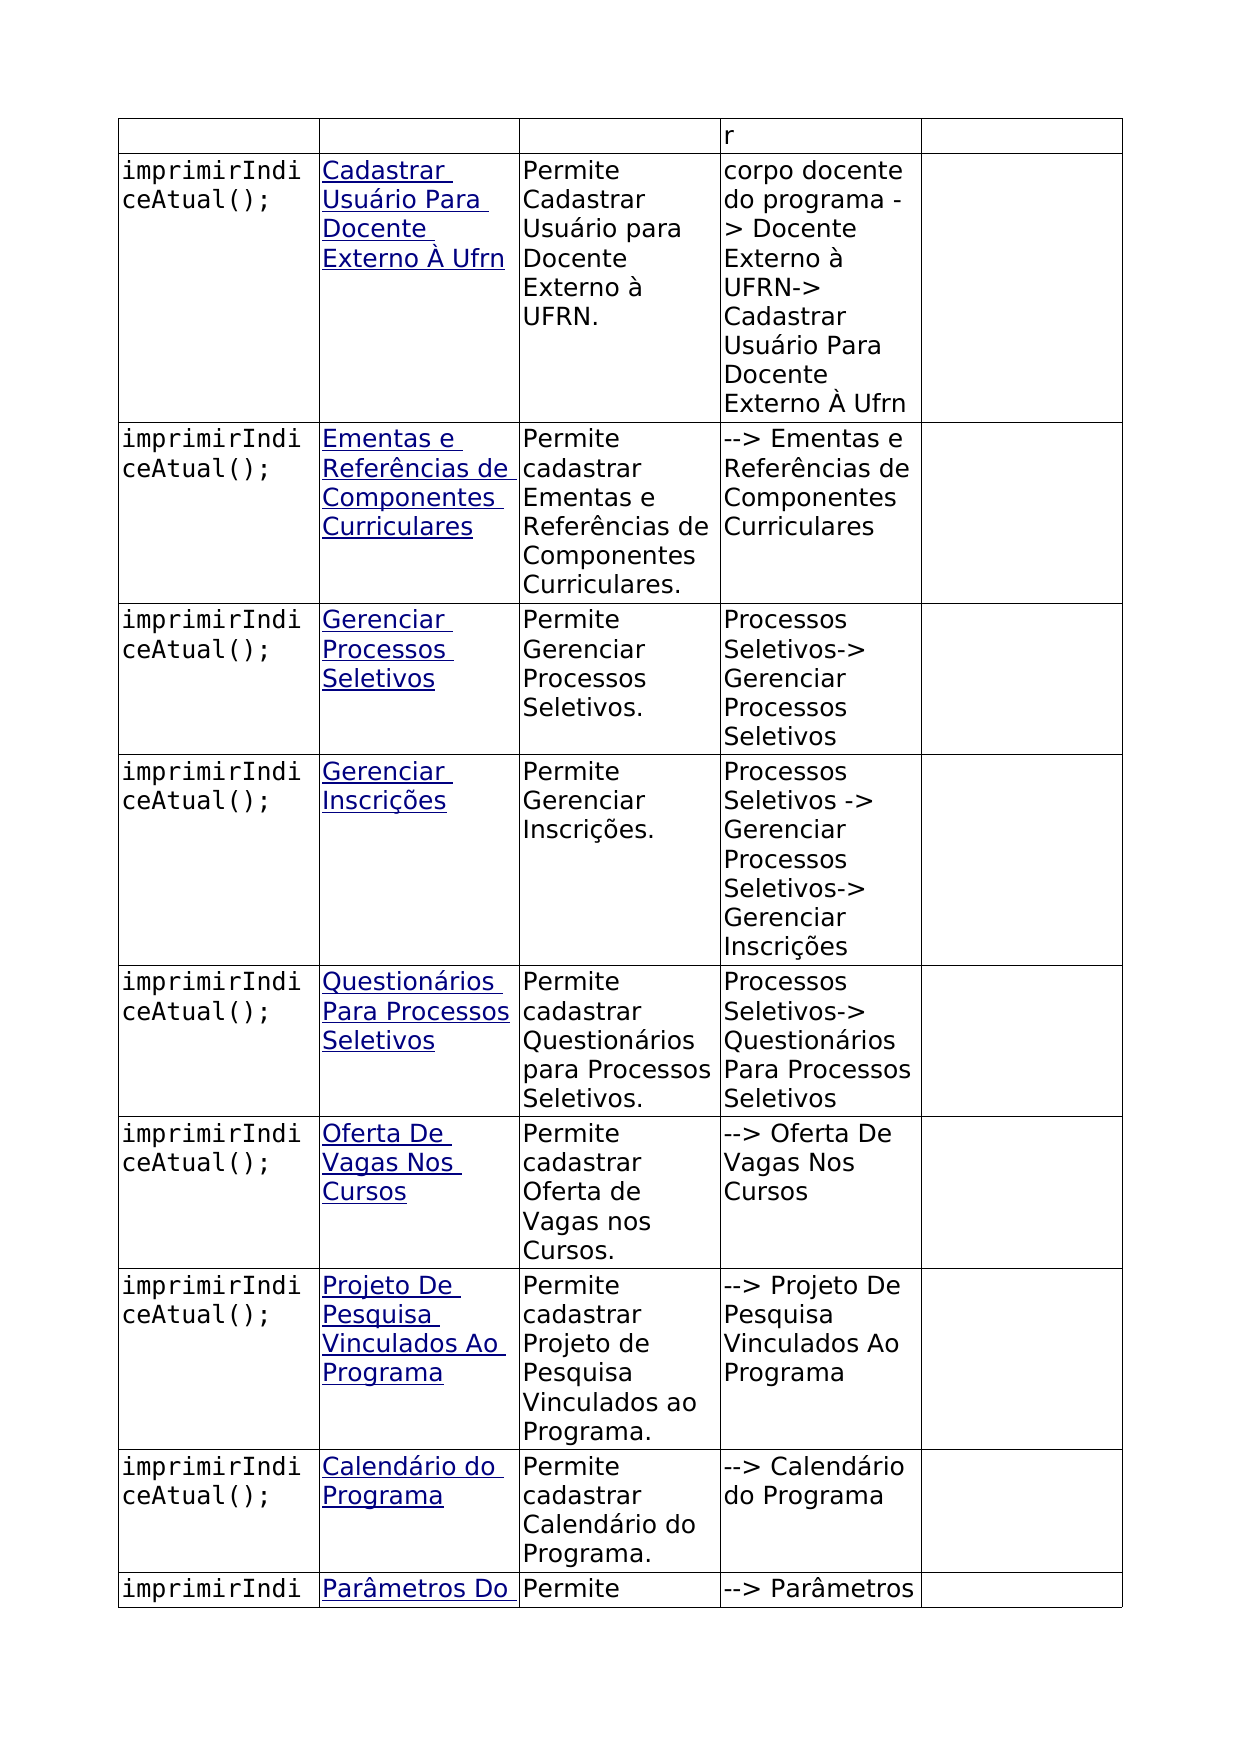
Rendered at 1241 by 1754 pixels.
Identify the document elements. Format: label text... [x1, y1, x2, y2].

table_cell --> Parâmetros [721, 1573, 921, 1607]
table_cell Ementas e Referências de Componentes Curriculares [320, 423, 519, 603]
table_cell [922, 755, 1122, 964]
table_cell Calendário do Programa [320, 1450, 519, 1572]
table_cell Projeto De Pesquisa Vinculados Ao Programa [320, 1269, 519, 1449]
table_cell --> Projeto De Pesquisa Vinculados Ao Programa [721, 1269, 921, 1449]
table_cell imprimirIndiceAtual(); [119, 1269, 319, 1449]
table_cell Processos Seletivos -> Gerenciar Processos Seletivos-> Gerenciar Inscrições [721, 755, 921, 964]
table_cell imprimirIndiceAtual(); [119, 755, 319, 964]
table_cell [922, 1117, 1122, 1268]
table_cell [119, 119, 319, 153]
table_cell imprimirIndi [119, 1573, 319, 1607]
table_cell Processos Seletivos-> Questionários Para Processos Seletivos [721, 966, 921, 1116]
table_cell [922, 1450, 1122, 1572]
table_cell Oferta De Vagas Nos Cursos [320, 1117, 519, 1268]
table_cell Gerenciar Inscrições [320, 755, 519, 964]
table_cell --> Ementas e Referências de Componentes Curriculares [721, 423, 921, 603]
table_cell Questionários Para Processos Seletivos [320, 966, 519, 1116]
table_cell Permite cadastrar Calendário do Programa. [520, 1450, 720, 1572]
table_cell Cadastrar Usuário Para Docente Externo À Ufrn [320, 154, 519, 422]
table_cell Parâmetros Do [320, 1573, 519, 1607]
table_cell imprimirIndiceAtual(); [119, 604, 319, 754]
table_cell Permite Gerenciar Processos Seletivos. [520, 604, 720, 754]
table_cell imprimirIndiceAtual(); [119, 1117, 319, 1268]
table_cell imprimirIndiceAtual(); [119, 154, 319, 422]
table_cell Permite cadastrar Oferta de Vagas nos Cursos. [520, 1117, 720, 1268]
table_cell Permite cadastrar Questionários para Processos Seletivos. [520, 966, 720, 1116]
table_cell --> Calendário do Programa [721, 1450, 921, 1572]
table_cell imprimirIndiceAtual(); [119, 423, 319, 603]
table_cell [922, 604, 1122, 754]
table_cell [922, 154, 1122, 422]
table_cell r [721, 119, 921, 153]
table_cell Permite Cadastrar Usuário para Docente Externo à UFRN. [520, 154, 720, 422]
table_cell Permite Gerenciar Inscrições. [520, 755, 720, 964]
table_cell [922, 966, 1122, 1116]
table_cell --> Oferta De Vagas Nos Cursos [721, 1117, 921, 1268]
table_cell Gerenciar Processos Seletivos [320, 604, 519, 754]
table_cell Permite cadastrar Projeto de Pesquisa Vinculados ao Programa. [520, 1269, 720, 1449]
table_cell imprimirIndiceAtual(); [119, 1450, 319, 1572]
table_cell [320, 119, 519, 153]
table_cell [922, 1573, 1122, 1607]
table_cell corpo docente do programa -> Docente Externo à UFRN-> Cadastrar Usuário Para Docente Externo À Ufrn [721, 154, 921, 422]
table_cell [922, 1269, 1122, 1449]
table_cell [922, 423, 1122, 603]
table_cell Processos Seletivos-> Gerenciar Processos Seletivos [721, 604, 921, 754]
table_cell [520, 119, 720, 153]
table_cell [922, 119, 1122, 153]
table_cell Permite [520, 1573, 720, 1607]
table_cell imprimirIndiceAtual(); [119, 966, 319, 1116]
table_cell Permite cadastrar Ementas e Referências de Componentes Curriculares. [520, 423, 720, 603]
